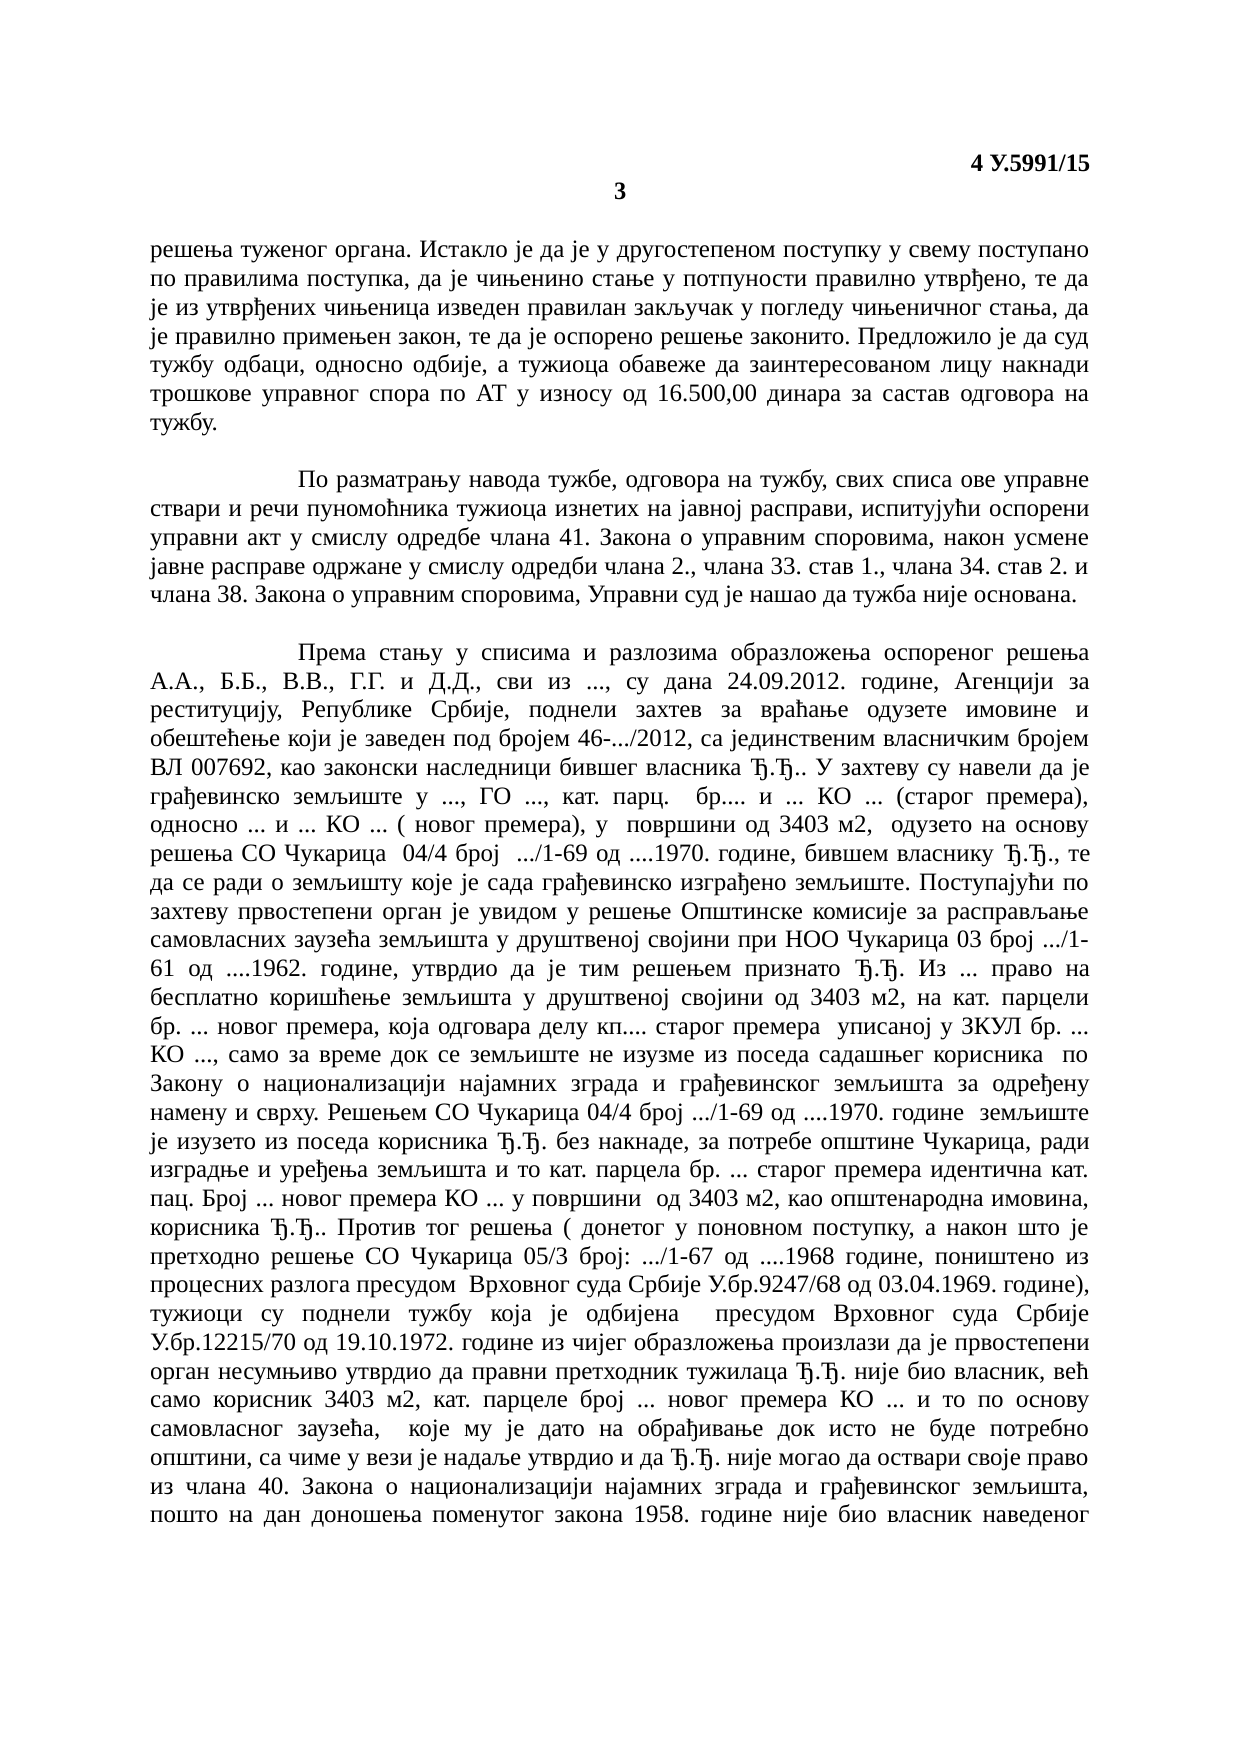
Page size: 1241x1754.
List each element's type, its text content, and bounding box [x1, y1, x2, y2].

text решења туженог органа. Истакло је да је у другостепеном поступку у свему поступано по правилима поступка, да је чињенино стање у потпуности правилно утврђено, те да је из утврђених чињеница изведен правилан закључак у погледу чињеничног стања, да је правилно примењен закон, те да је оспорено решење законито. Предложило је да суд тужбу одбаци, односно одбије, а тужиоца обавеже да заинтересованом лицу накнади трошкове управног спора по АТ у износу од 16.500,00 динара за састав одговора на тужбу. [150, 234, 1090, 436]
text Према стању у списима и разлозима образложења оспореног решења А.А., Б.Б., В.В., Г.Г. и Д.Д., сви из ..., су дана 24.09.2012. године, Агенцији за реституцију, Републике Србије, поднели захтев за враћање одузете имовине и обештећење који је заведен под бројем 46-.../2012, са јединственим власничким бројем ВЛ 007692, као законски наследници бившег власника Ђ.Ђ.. У захтеву су навели да је грађевинско земљиште у ..., ГО ..., кат. парц. бр.... и ... КО ... (старог премера), односно ... и ... КО ... ( новог премера), у површини од 3403 м2, одузето на основу решења СО Чукарица 04/4 број .../1-69 од ....1970. године, бившем власнику Ђ.Ђ., те да се ради о земљишту које је сада грађевинско изграђено земљиште. Поступајући по захтеву првостепени орган је увидом у решење Општинске комисије за расправљање самовласних заузећа земљишта у друштвеној својини при НОО Чукарица 03 број .../1-61 од ....1962. године, утврдио да је тим решењем признато Ђ.Ђ. Из ... право на бесплатно коришћење земљишта у друштвеној својини од 3403 м2, на кат. парцели бр. ... новог премера, која одговара делу кп.... старог премера уписаној у ЗКУЛ бр. ... КО ..., само за време док се земљиште не изузме из поседа садашњег корисника по Закону о национализацији најамних зграда и грађевинског земљишта за одређену намену и сврху. Решењем СО Чукарица 04/4 број .../1-69 од ....1970. године земљиште је изузето из поседа корисника Ђ.Ђ. без накнаде, за потребе општине Чукарица, ради изградње и уређења земљишта и то кат. парцела бр. ... старог премера идентична кат. пац. Број ... новог премера КО ... у површини од 3403 м2, као општенародна имовина, корисника Ђ.Ђ.. Против тог решења ( донетог у поновном поступку, а након што је претходно решење СО Чукарица 05/3 број: .../1-67 од ....1968 године, поништено из процесних разлога пресудом Врховног суда Србије У.бр.9247/68 од 03.04.1969. године), тужиоци су поднели тужбу која је одбијена пресудом Врховног суда Србије У.бр.12215/70 од 19.10.1972. године из чијег образложења произлази да је првостепени орган несумњиво утврдио да правни претходник тужилаца Ђ.Ђ. није био власник, већ само корисник 3403 м2, кат. парцеле број ... новог премера КО ... и то по основу самовласног заузећа, које му је дато на обрађивање док исто не буде потребно општини, са чиме у вези је надаље утврдио и да Ђ.Ђ. није могао да оствари своје право из члана 40. Закона о национализацији најамних зграда и грађевинског земљишта, пошто на дан доношења поменутог закона 1958. године није био власник наведеног [150, 637, 1090, 1528]
text По разматрању навода тужбе, одговора на тужбу, свих списа ове управне ствари и речи пуномоћника тужиоца изнетих на јавној расправи, испитујући оспорени управни акт у смислу одредбе члана 41. Закона о управним споровима, након усмене јавне расправе одржане у смислу одредби члана 2., члана 33. став 1., члана 34. став 2. и члана 38. Закона о управним споровима, Управни суд је нашао да тужба није основана. [150, 464, 1090, 608]
